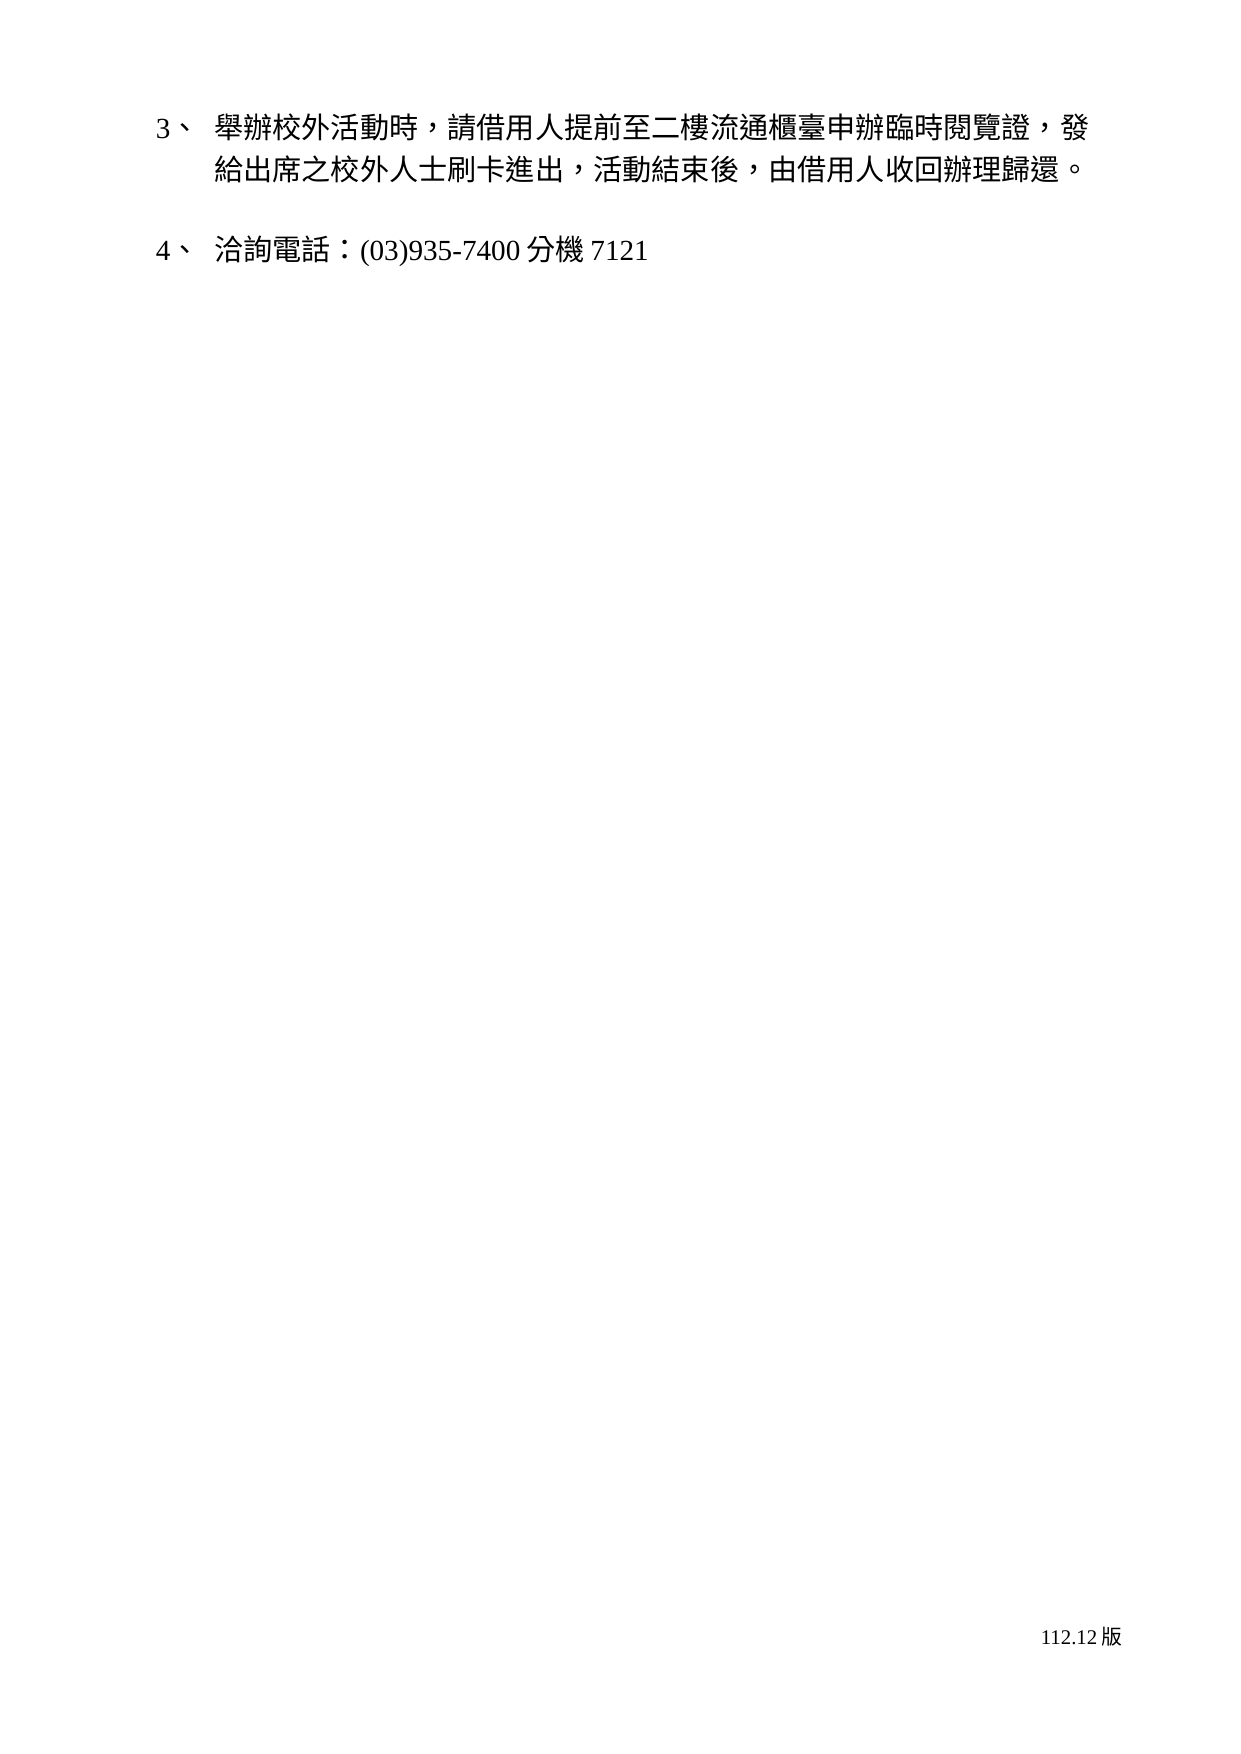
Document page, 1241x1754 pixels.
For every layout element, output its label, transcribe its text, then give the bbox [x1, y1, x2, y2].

list 洽詢電話：(03)935-7400分機7121 [156, 227, 1084, 269]
list 舉辦校外活動時，請借用人提前至二樓流通櫃臺申辦臨時閱覽證，發給出席之校外人士刷卡進出，活動結束後，由借用人收回辦理歸還。 [156, 104, 1108, 189]
